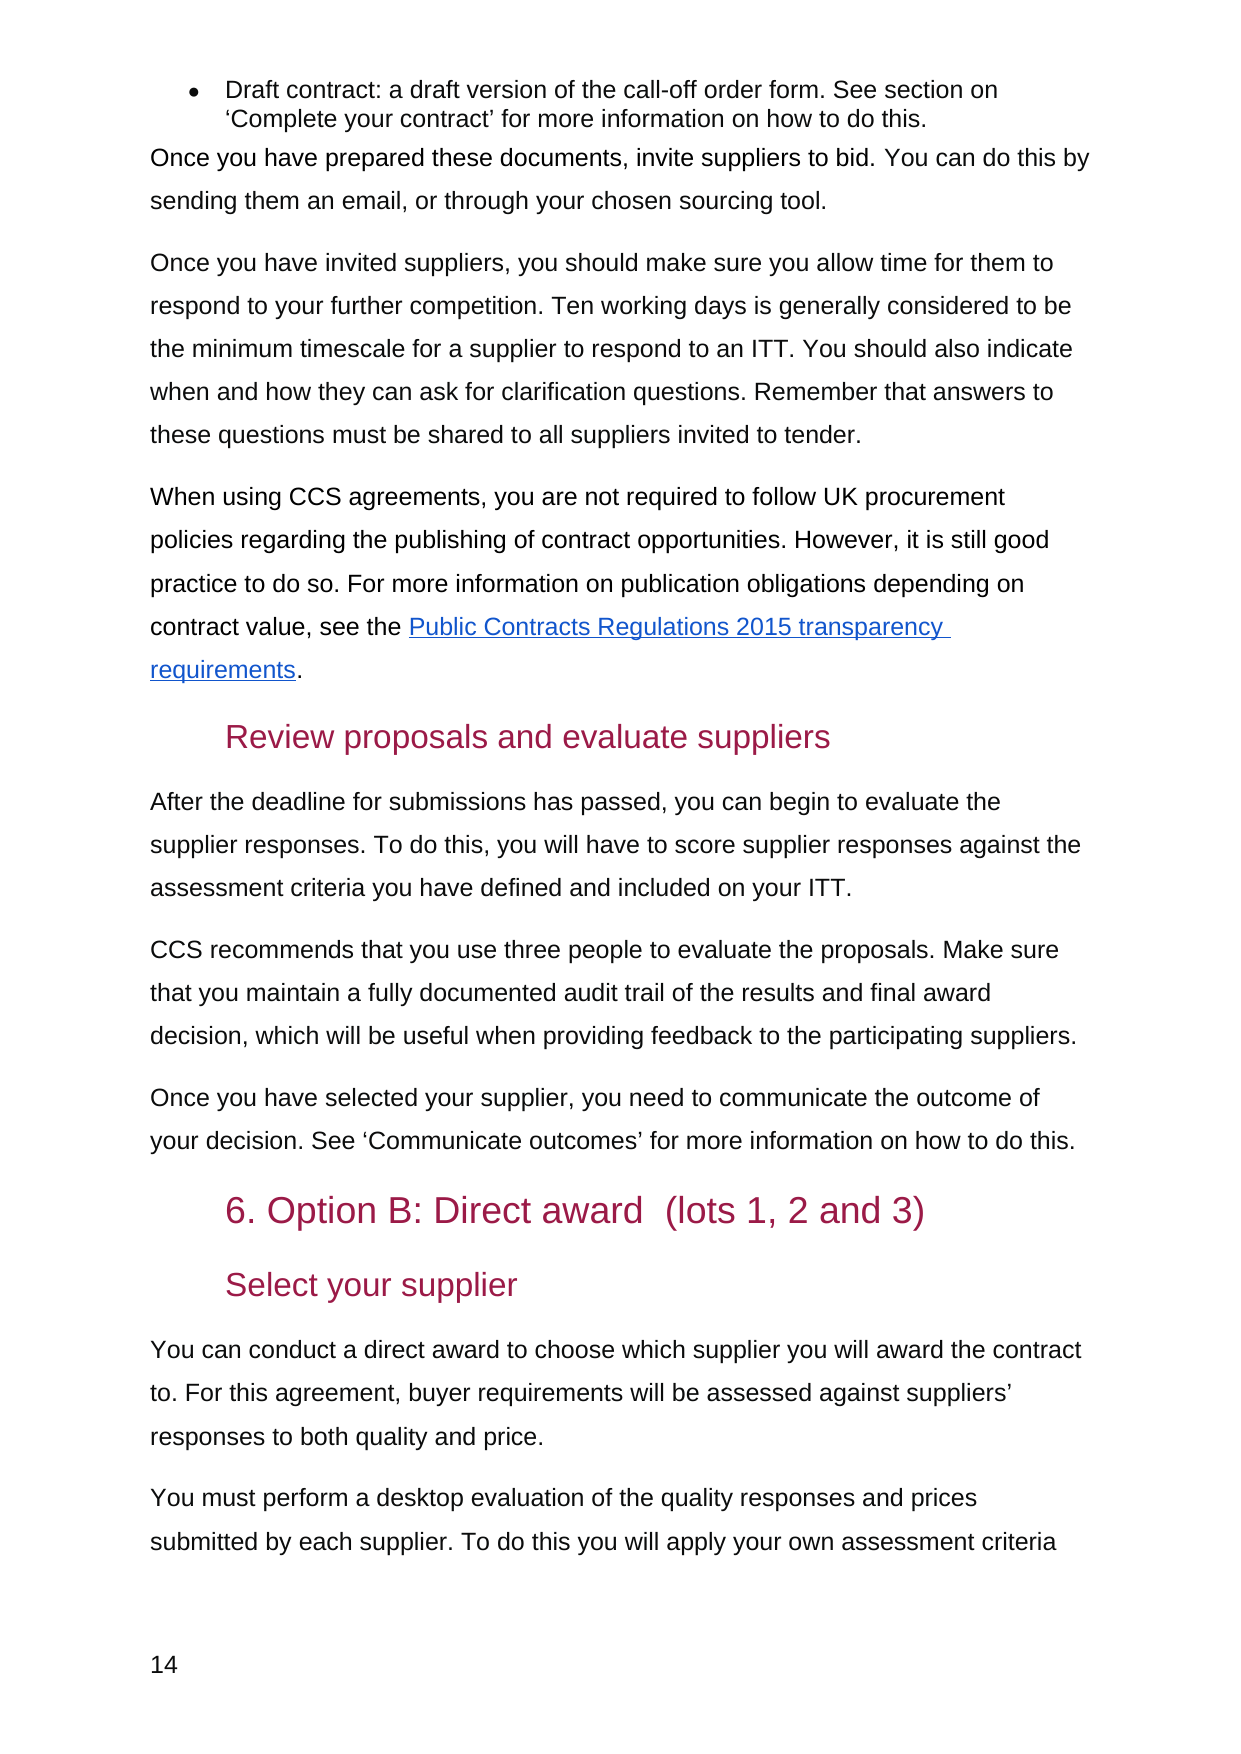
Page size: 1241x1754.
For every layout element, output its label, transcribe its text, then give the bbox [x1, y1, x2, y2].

text Once you have invited suppliers, you should make sure you allow time for them to respond to your further competition. Ten working days is generally considered to be the minimum timescale for a supplier to respond to an ITT. You should also indicate when and how they can ask for clarification questions. Remember that answers to these questions must be shared to all suppliers invited to tender. [150, 248, 1090, 449]
text After the deadline for submissions has passed, you can begin to evaluate the supplier responses. To do this, you will have to score supplier responses against the assessment criteria you have defined and included on your ITT. [150, 787, 1090, 902]
subtitle 6. Option B: Direct award (lots 1, 2 and 3) [150, 1188, 1090, 1231]
text When using CCS agreements, you are not required to follow UK procurement policies regarding the publishing of contract opportunities. However, it is still good practice to do so. For more information on publication obligations depending on contract value, see the Public Contracts Regulations 2015 transparency requirements. [150, 482, 1090, 683]
subtitle Review proposals and evaluate suppliers [150, 717, 1090, 755]
text You can conduct a direct award to choose which supplier you will award the contract to. For this agreement, buyer requirements will be assessed against suppliers’ responses to both quality and price. [150, 1335, 1090, 1450]
text Once you have selected your supplier, you need to communicate the outcome of your decision. See ‘Communicate outcomes’ for more information on how to do this. [150, 1083, 1090, 1155]
text Once you have prepared these documents, invite suppliers to bid. You can do this by sending them an email, or through your chosen sourcing tool. [150, 143, 1090, 215]
text CCS recommends that you use three people to evaluate the proposals. Make sure that you maintain a fully documented audit trail of the results and final award decision, which will be useful when providing feedback to the participating suppliers. [150, 935, 1090, 1050]
list Draft contract: a draft version of the call-off order form. See section on ‘Complete your contract’ for more information on how to do this. [187, 75, 1090, 132]
text You must perform a desktop evaluation of the quality responses and prices submitted by each supplier. To do this you will apply your own assessment criteria [150, 1483, 1090, 1555]
subtitle Select your supplier [150, 1265, 1090, 1304]
